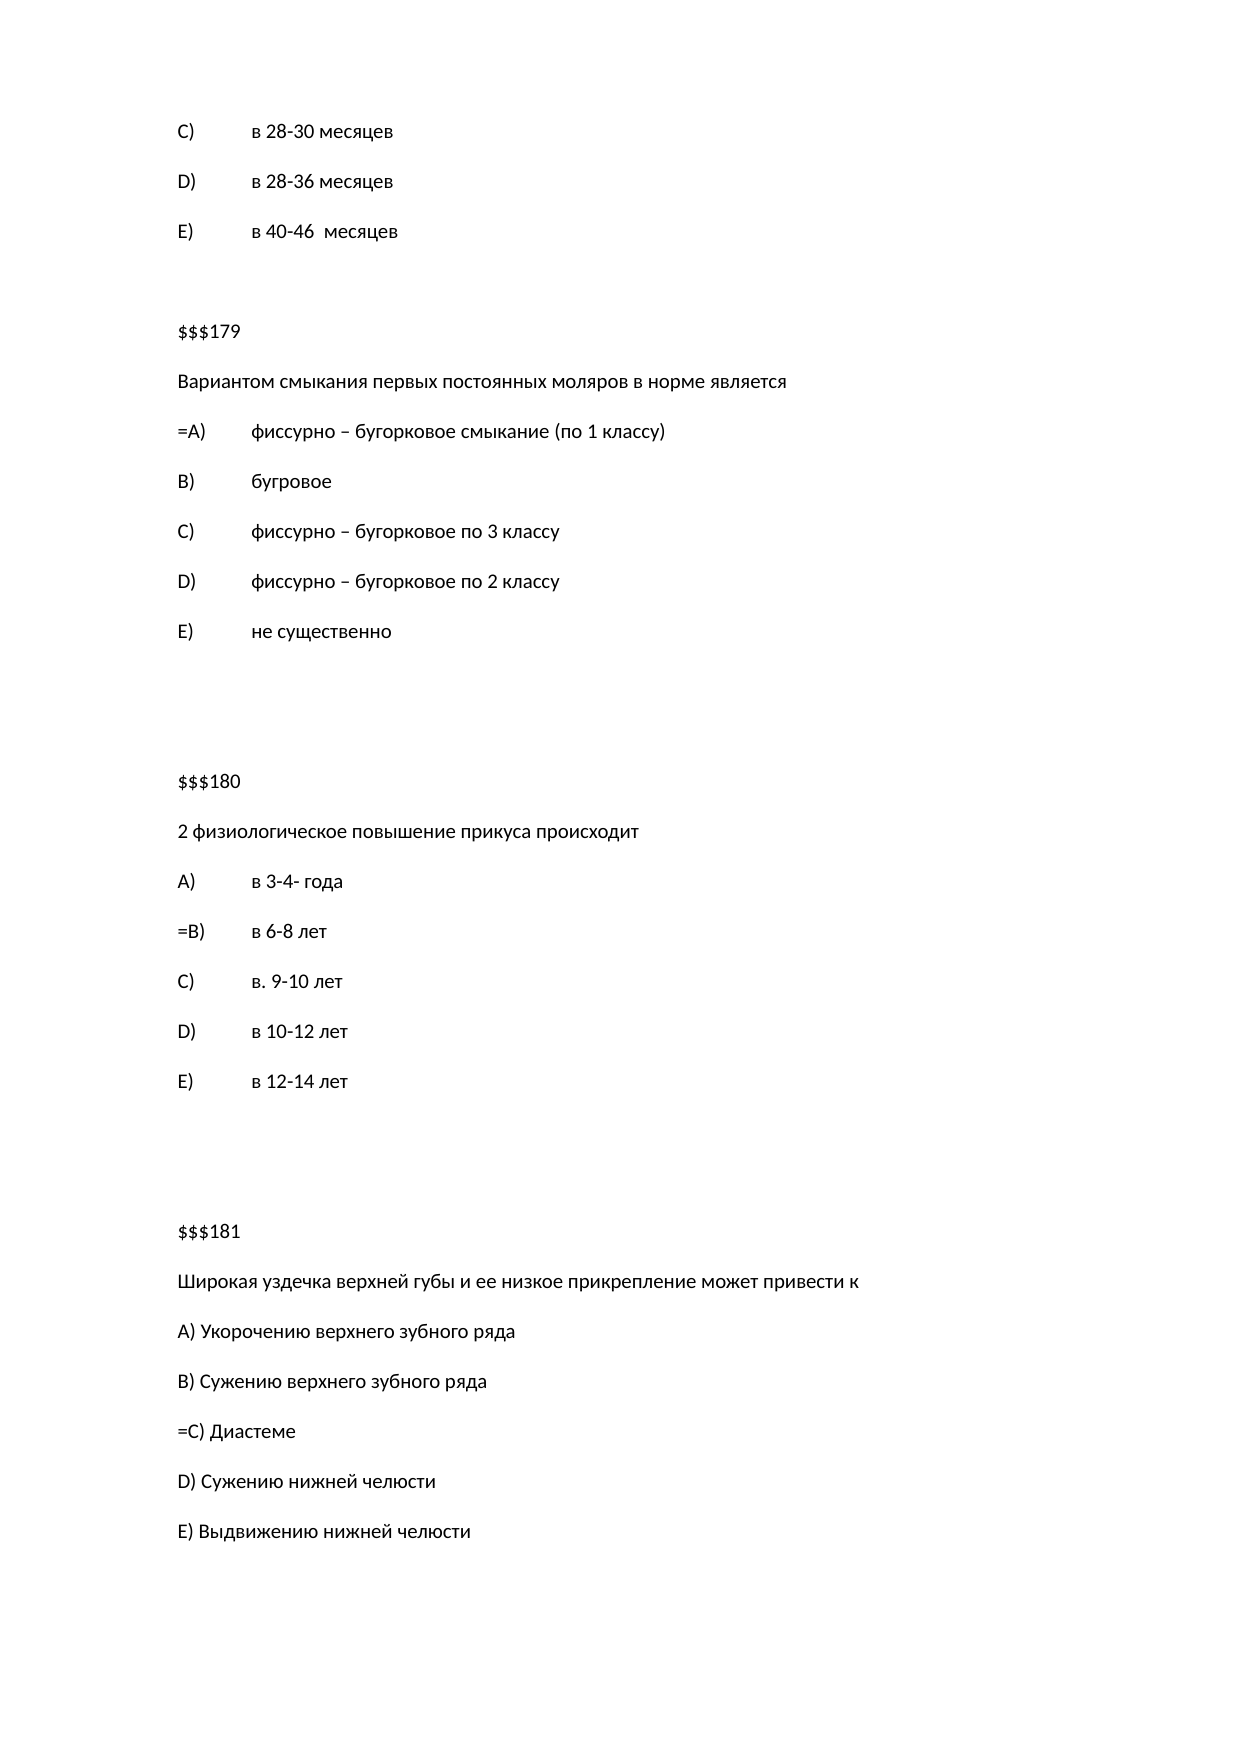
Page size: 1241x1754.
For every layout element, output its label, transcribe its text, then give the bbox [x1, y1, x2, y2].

text D) в 10-12 лет [177, 1018, 1152, 1043]
text A) Укорочению верхнего зубного ряда [177, 1318, 1152, 1343]
text E) не существенно [177, 618, 1152, 643]
text =C) Диастеме [177, 1418, 1152, 1443]
text C) фиссурно – бугорковое по 3 классу [177, 518, 1152, 543]
text $$$181 [177, 1218, 1152, 1243]
text Вариантом смыкания первых постоянных моляров в норме является [177, 368, 1152, 393]
text D) фиссурно – бугорковое по 2 классу [177, 568, 1152, 593]
text A) в 3-4- года [177, 868, 1152, 893]
text B) бугровое [177, 468, 1152, 493]
text C) в 28-30 месяцев [177, 118, 1152, 143]
text $$$179 [177, 318, 1152, 343]
text E) Выдвижению нижней челюсти [177, 1518, 1152, 1543]
text =B) в 6-8 лет [177, 918, 1152, 943]
text Широкая уздечка верхней губы и ее низкое прикрепление может привести к [177, 1268, 1152, 1293]
text 2 физиологическое повышение прикуса происходит [177, 818, 1152, 843]
text B) Сужению верхнего зубного ряда [177, 1368, 1152, 1393]
text C) в. 9-10 лет [177, 968, 1152, 993]
text D) в 28-36 месяцев [177, 168, 1152, 193]
text $$$180 [177, 768, 1152, 793]
text D) Сужению нижней челюсти [177, 1468, 1152, 1493]
text E) в 40-46 месяцев [177, 218, 1152, 243]
text =A) фиссурно – бугорковое смыкание (по 1 классу) [177, 418, 1152, 443]
text E) в 12-14 лет [177, 1068, 1152, 1093]
